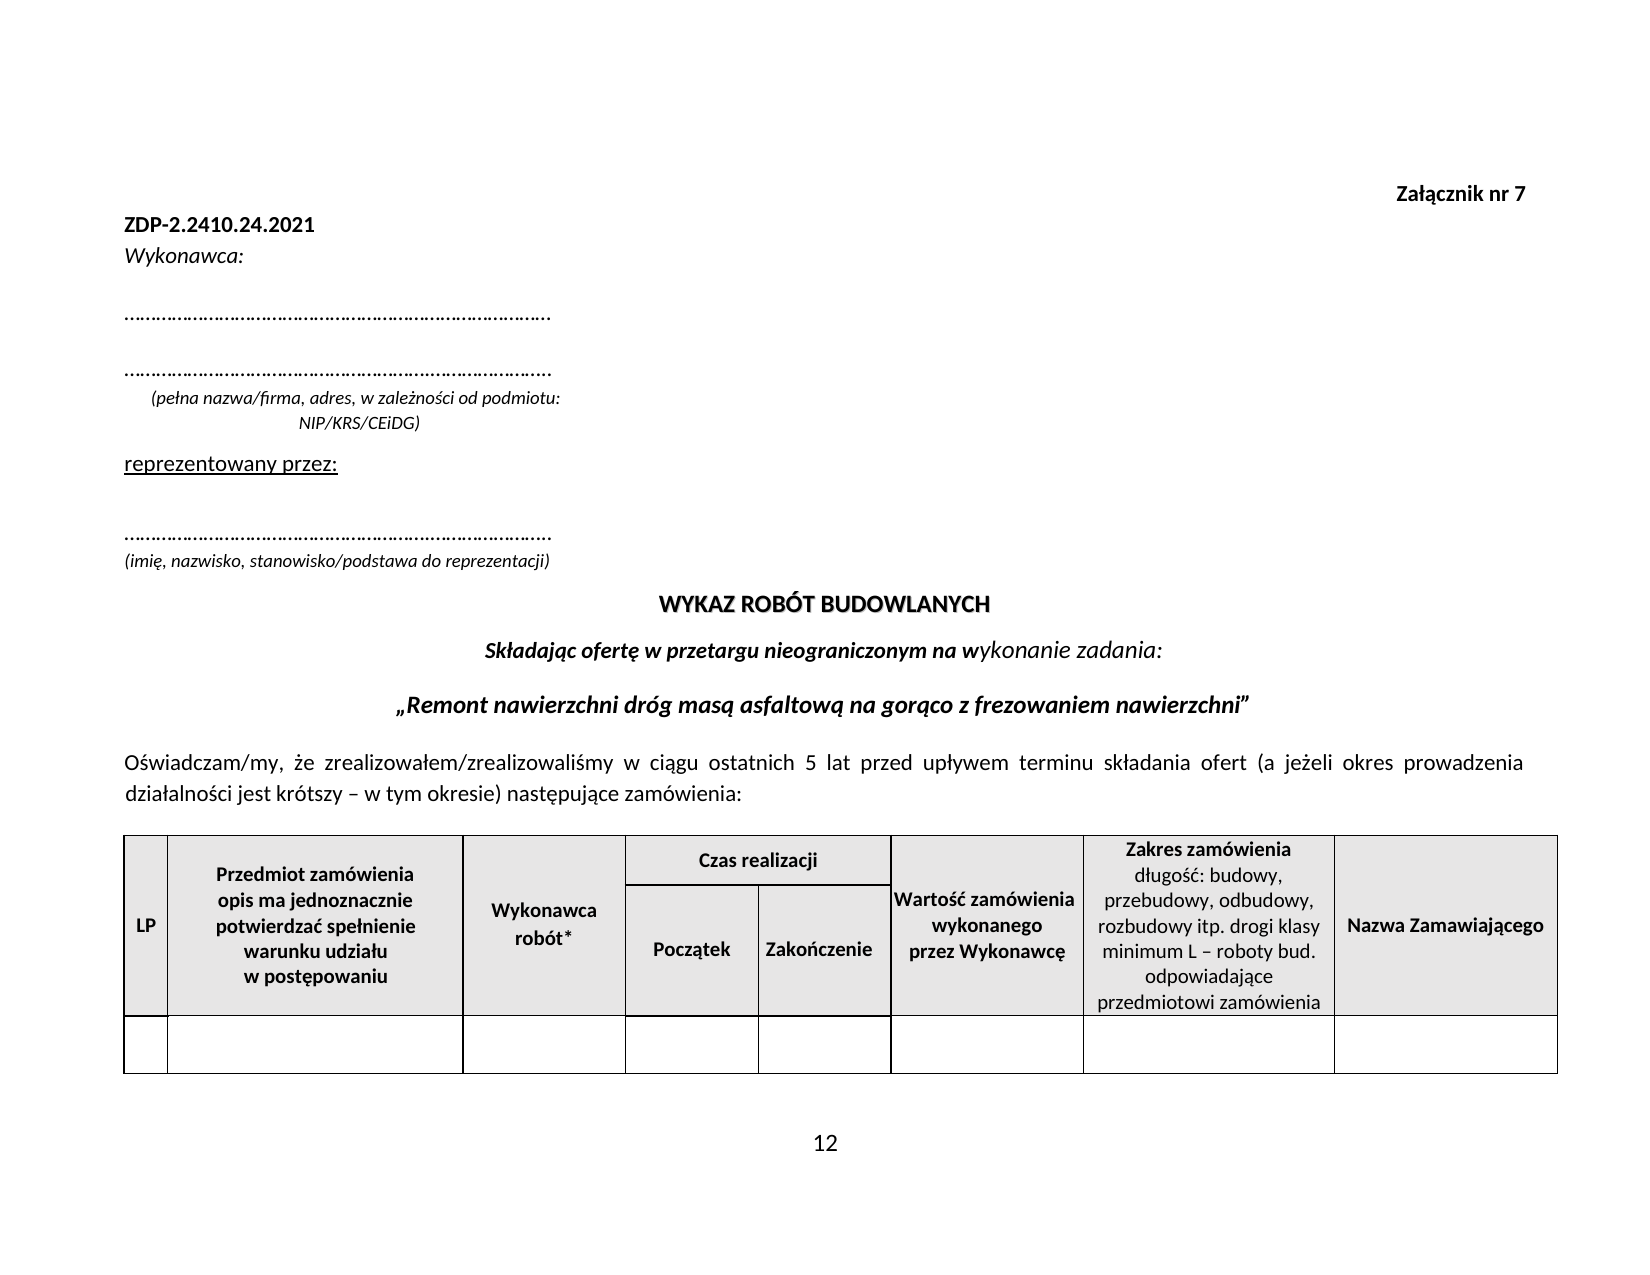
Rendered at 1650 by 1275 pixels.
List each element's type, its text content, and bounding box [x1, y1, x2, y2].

table_cell [759, 1017, 890, 1072]
text ………………………………………………….………………….. [124, 354, 1526, 383]
text ZDP-2.2410.24.2021 [124, 210, 1526, 238]
table_cell Początek [626, 886, 758, 1015]
text reprezentowany przez: [124, 449, 1526, 477]
text Składając ofertę w przetargu nieograniczonym na wykonanie zadania: [124, 634, 1526, 664]
text NIP/KRS/CEiDG) [124, 412, 1137, 434]
table_cell [892, 1016, 1083, 1072]
table_cell [1335, 1016, 1557, 1072]
text (imię, nazwisko, stanowisko/podstawa do reprezentacji) [124, 549, 1063, 572]
text (pełna nazwa/firma, adres, w zależności od podmiotu: [124, 386, 1137, 409]
table_cell [464, 1016, 625, 1072]
text Oświadczam/my, że zrealizowałem/zrealizowaliśmy w ciągu ostatnich 5 lat przed upływem terminu składania ofert (a jeżeli okres prowadzenia działalności jest krótszy – w tym okresie) następujące zamówienia: [124, 748, 1526, 807]
table_header Przedmiot zamówienia opis ma jednoznacznie potwierdzać spełnienie warunku udziału w postępowaniu [168, 836, 462, 1015]
table_cell [168, 1016, 462, 1072]
text ………………………………………………….………………….. [124, 518, 1063, 546]
text Wykonawca: [124, 241, 1526, 269]
table_cell Zakończenie [759, 886, 890, 1015]
text „Remont nawierzchni dróg masą asfaltową na gorąco z frezowaniem nawierzchni” [124, 689, 1526, 720]
table_cell [626, 1017, 758, 1072]
text WYKAZ ROBÓT BUDOWLANYCH [123, 588, 1526, 618]
table_cell [1084, 1016, 1334, 1072]
table_header Czas realizacji [626, 836, 890, 884]
table_header Wykonawca robót* [464, 836, 625, 1015]
table_cell [125, 1017, 167, 1072]
table_header Wartość zamówienia wykonanego przez Wykonawcę [892, 836, 1083, 1015]
text Załącznik nr 7 [124, 179, 1526, 207]
table_header Zakres zamówienia długość: budowy, przebudowy, odbudowy, rozbudowy itp. drogi klasy minimum L – roboty bud. odpowiadające przedmiotowi zamówienia [1084, 836, 1334, 1015]
text ……………………………………………………………………… [124, 298, 1526, 326]
table_header Nazwa Zamawiającego [1335, 836, 1557, 1015]
table_header LP [125, 836, 167, 1015]
